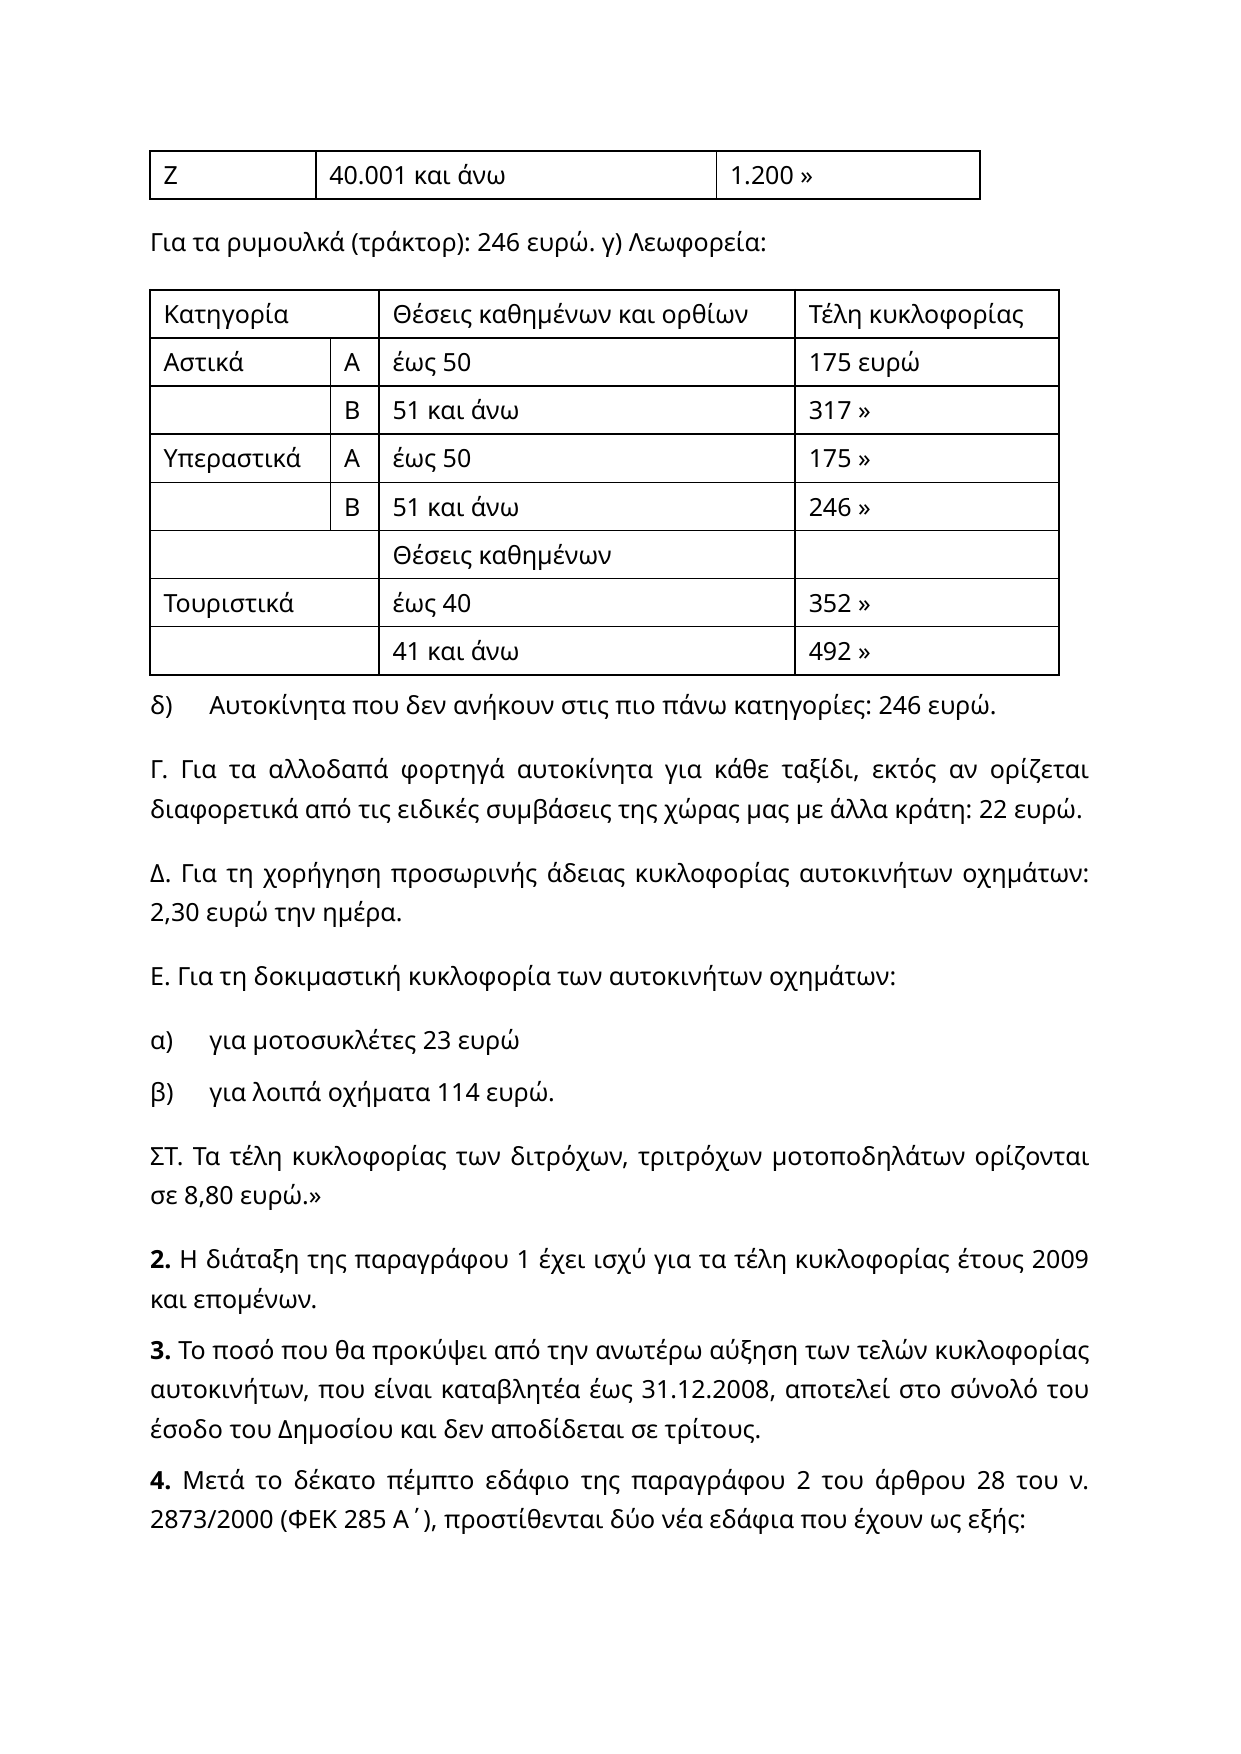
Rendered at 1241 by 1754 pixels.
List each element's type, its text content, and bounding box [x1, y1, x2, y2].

table_cell Υπεραστικά [151, 435, 330, 481]
table_cell 246 » [796, 483, 1058, 529]
table_cell Β [331, 483, 378, 529]
list α) για μοτοσυκλέτες 23 ευρώ [150, 1023, 1090, 1057]
table_cell Α [331, 435, 378, 481]
table_cell έως 50 [380, 339, 794, 385]
table_cell Αστικά [151, 339, 330, 385]
table_cell Θέσεις καθημένων [380, 531, 794, 578]
table_cell [151, 387, 330, 433]
table_header Κατηγορία [151, 291, 378, 337]
text Γ. Για τα αλλοδαπά φορτηγά αυτοκίνητα για κάθε ταξίδι, εκτός αν ορίζεται διαφορετικά από τις ειδικές συμβάσεις της χώρας μας με άλλα κράτη: 22 ευρώ. [150, 752, 1090, 825]
table_cell Β [331, 387, 378, 433]
table_cell 492 » [796, 627, 1058, 674]
text 4. Μετά το δέκατο πέμπτο εδάφιο της παραγράφου 2 του άρθρου 28 του ν. 2873/2000 (ΦΕΚ 285 Α΄), προστίθενται δύο νέα εδάφια που έχουν ως εξής: [150, 1463, 1090, 1536]
table_header Θέσεις καθημένων και ορθίων [380, 291, 794, 337]
list β) για λοιπά οχήματα 114 ευρώ. [150, 1074, 1090, 1109]
table_header Τέλη κυκλοφορίας [796, 291, 1058, 337]
table_cell [796, 531, 1058, 578]
table_cell Τουριστικά [151, 579, 378, 626]
table_cell 51 και άνω [380, 387, 794, 433]
text ΣΤ. Τα τέλη κυκλοφορίας των διτρόχων, τριτρόχων μοτοποδηλάτων ορίζονται σε 8,80 ευρώ.» [150, 1139, 1090, 1212]
table_cell 175 » [796, 435, 1058, 481]
table_cell 317 » [796, 387, 1058, 433]
text 2. Η διάταξη της παραγράφου 1 έχει ισχύ για τα τέλη κυκλοφορίας έτους 2009 και επομένων. [150, 1242, 1090, 1315]
table_cell 352 » [796, 579, 1058, 626]
table_cell [151, 483, 330, 529]
text Δ. Για τη χορήγηση προσωρινής άδειας κυκλοφορίας αυτοκινήτων οχημάτων: 2,30 ευρώ την ημέρα. [150, 855, 1090, 929]
table_cell Α [331, 339, 378, 385]
table_cell 41 και άνω [380, 627, 794, 674]
table_cell [151, 531, 378, 578]
table_cell 1.200 » [717, 152, 979, 198]
table_cell Ζ [151, 152, 315, 198]
table_cell 40.001 και άνω [317, 152, 716, 198]
table_cell έως 40 [380, 579, 794, 626]
table_cell [151, 627, 378, 674]
text Ε. Για τη δοκιμαστική κυκλοφορία των αυτοκινήτων οχημάτων: [150, 959, 1090, 993]
table_cell 175 ευρώ [796, 339, 1058, 385]
text Για τα ρυμουλκά (τράκτορ): 246 ευρώ. γ) Λεωφορεία: [150, 225, 1090, 259]
text 3. Το ποσό που θα προκύψει από την ανωτέρω αύξηση των τελών κυκλοφορίας αυτοκινήτων, που είναι καταβλητέα έως 31.12.2008, αποτελεί στο σύνολό του έσοδο του Δημοσίου και δεν αποδίδεται σε τρίτους. [150, 1333, 1090, 1445]
list δ) Αυτοκίνητα που δεν ανήκουν στις πιο πάνω κατηγορίες: 246 ευρώ. [150, 688, 1090, 722]
table_cell 51 και άνω [380, 483, 794, 529]
table_cell έως 50 [380, 435, 794, 481]
